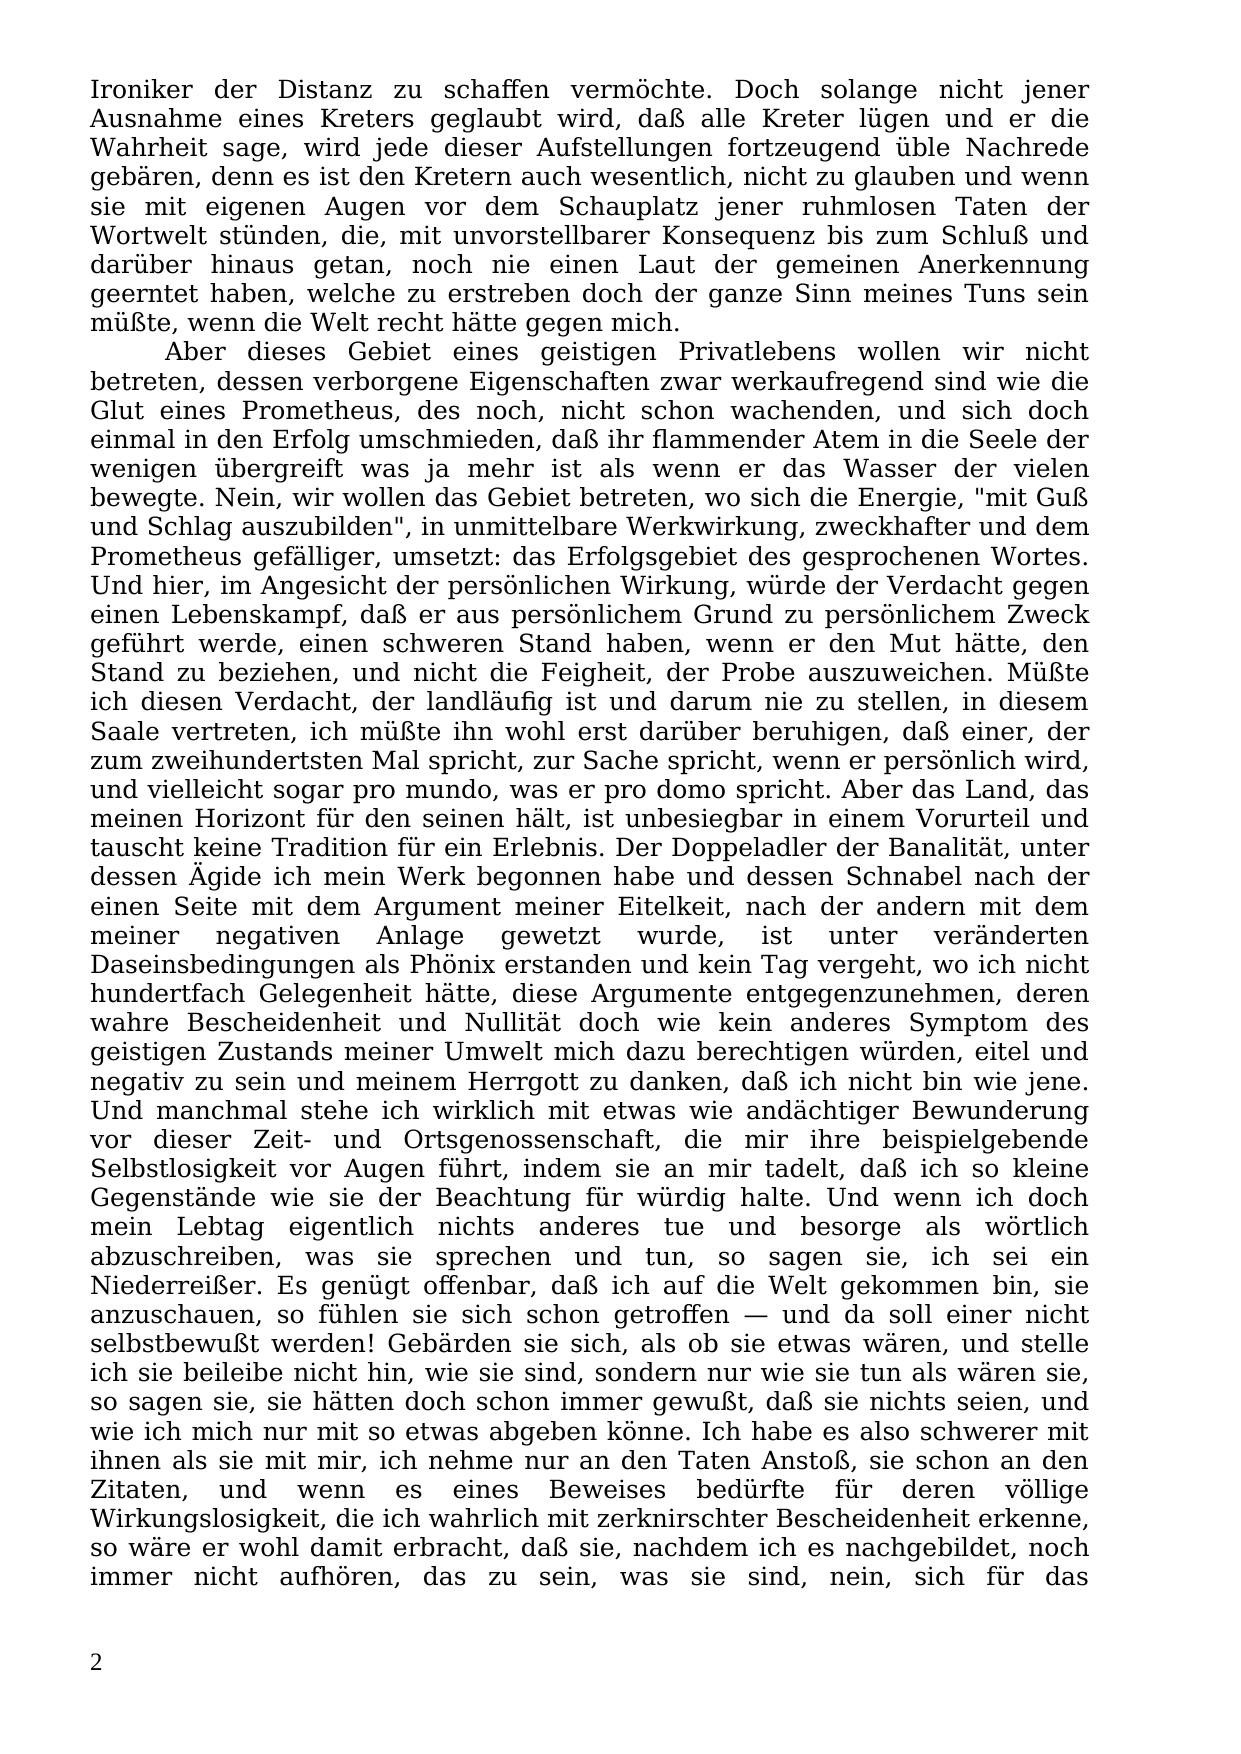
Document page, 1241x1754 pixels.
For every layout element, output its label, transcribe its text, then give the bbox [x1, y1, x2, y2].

text Aber dieses Gebiet eines geistigen Privatlebens wollen wir nicht betreten, dessen verborgene Eigenschaften zwar werkaufregend sind wie die Glut eines Prometheus, des noch, nicht schon wachenden, und sich doch einmal in den Erfolg umschmieden, daß ihr flammender Atem in die Seele der wenigen übergreift was ja mehr ist als wenn er das Wasser der vielen bewegte. Nein, wir wollen das Gebiet betreten, wo sich die Energie, "mit Guß und Schlag auszubilden", in unmittelbare Werkwirkung, zweckhafter und dem Prometheus gefälliger, umsetzt: das Erfolgsgebiet des gesprochenen Wortes. Und hier, im Angesicht der persönlichen Wirkung, würde der Verdacht gegen einen Lebenskampf, daß er aus persönlichem Grund zu persönlichem Zweck geführt werde, einen schweren Stand haben, wenn er den Mut hätte, den Stand zu beziehen, und nicht die Feigheit, der Probe auszuweichen. Müßte ich diesen Verdacht, der landläufig ist und darum nie zu stellen, in diesem Saale vertreten, ich müßte ihn wohl erst darüber beruhigen, daß einer, der zum zweihundertsten Mal spricht, zur Sache spricht, wenn er persönlich wird, und vielleicht sogar pro mundo, was er pro domo spricht. Aber das Land, das meinen Horizont für den seinen hält, ist unbesiegbar in einem Vorurteil und tauscht keine Tradition für ein Erlebnis. Der Doppeladler der Banalität, unter dessen Ägide ich mein Werk begonnen habe und dessen Schnabel nach der einen Seite mit dem Argument meiner Eitelkeit, nach der andern mit dem meiner negativen Anlage gewetzt wurde, ist unter veränderten Daseinsbedingungen als Phönix erstanden und kein Tag vergeht, wo ich nicht hundertfach Gelegenheit hätte, diese Argumente entgegenzunehmen, deren wahre Bescheidenheit und Nullität doch wie kein anderes Symptom des geistigen Zustands meiner Umwelt mich dazu berechtigen würden, eitel und negativ zu sein und meinem Herrgott zu danken, daß ich nicht bin wie jene. Und manchmal stehe ich wirklich mit etwas wie andächtiger Bewunderung vor dieser Zeit- und Ortsgenossenschaft, die mir ihre beispielgebende Selbstlosigkeit vor Augen führt, indem sie an mir tadelt, daß ich so kleine Gegenstände wie sie der Beachtung für würdig halte. Und wenn ich doch mein Lebtag eigentlich nichts anderes tue und besorge als wörtlich abzuschreiben, was sie sprechen und tun, so sagen sie, ich sei ein Niederreißer. Es genügt offenbar, daß ich auf die Welt gekommen bin, sie anzuschauen, so fühlen sie sich schon getroffen — und da soll einer nicht selbstbewußt werden! Gebärden sie sich, als ob sie etwas wären, und stelle ich sie beileibe nicht hin, wie sie sind, sondern nur wie sie tun als wären sie, so sagen sie, sie hätten doch schon immer gewußt, daß sie nichts seien, und wie ich mich nur mit so etwas abgeben könne. Ich habe es also schwerer mit ihnen als sie mit mir, ich nehme nur an den Taten Anstoß, sie schon an den Zitaten, und wenn es eines Beweises bedürfte für deren völlige Wirkungslosigkeit, die ich wahrlich mit zerknirschter Bescheidenheit erkenne, so wäre er wohl damit erbracht, daß sie, nachdem ich es nachgebildet, noch immer nicht aufhören, das zu sein, was sie sind, nein, sich für das [90, 337, 1091, 1592]
text Ironiker der Distanz zu schaffen vermöchte. Doch solange nicht jener Ausnahme eines Kreters geglaubt wird, daß alle Kreter lügen und er die Wahrheit sage, wird jede dieser Aufstellungen fortzeugend üble Nachrede gebären, denn es ist den Kretern auch wesentlich, nicht zu glauben und wenn sie mit eigenen Augen vor dem Schauplatz jener ruhmlosen Taten der Wortwelt stünden, die, mit unvorstellbarer Konsequenz bis zum Schluß und darüber hinaus getan, noch nie einen Laut der gemeinen Anerkennung geerntet haben, welche zu erstreben doch der ganze Sinn meines Tuns sein müßte, wenn die Welt recht hätte gegen mich. [90, 75, 1091, 337]
